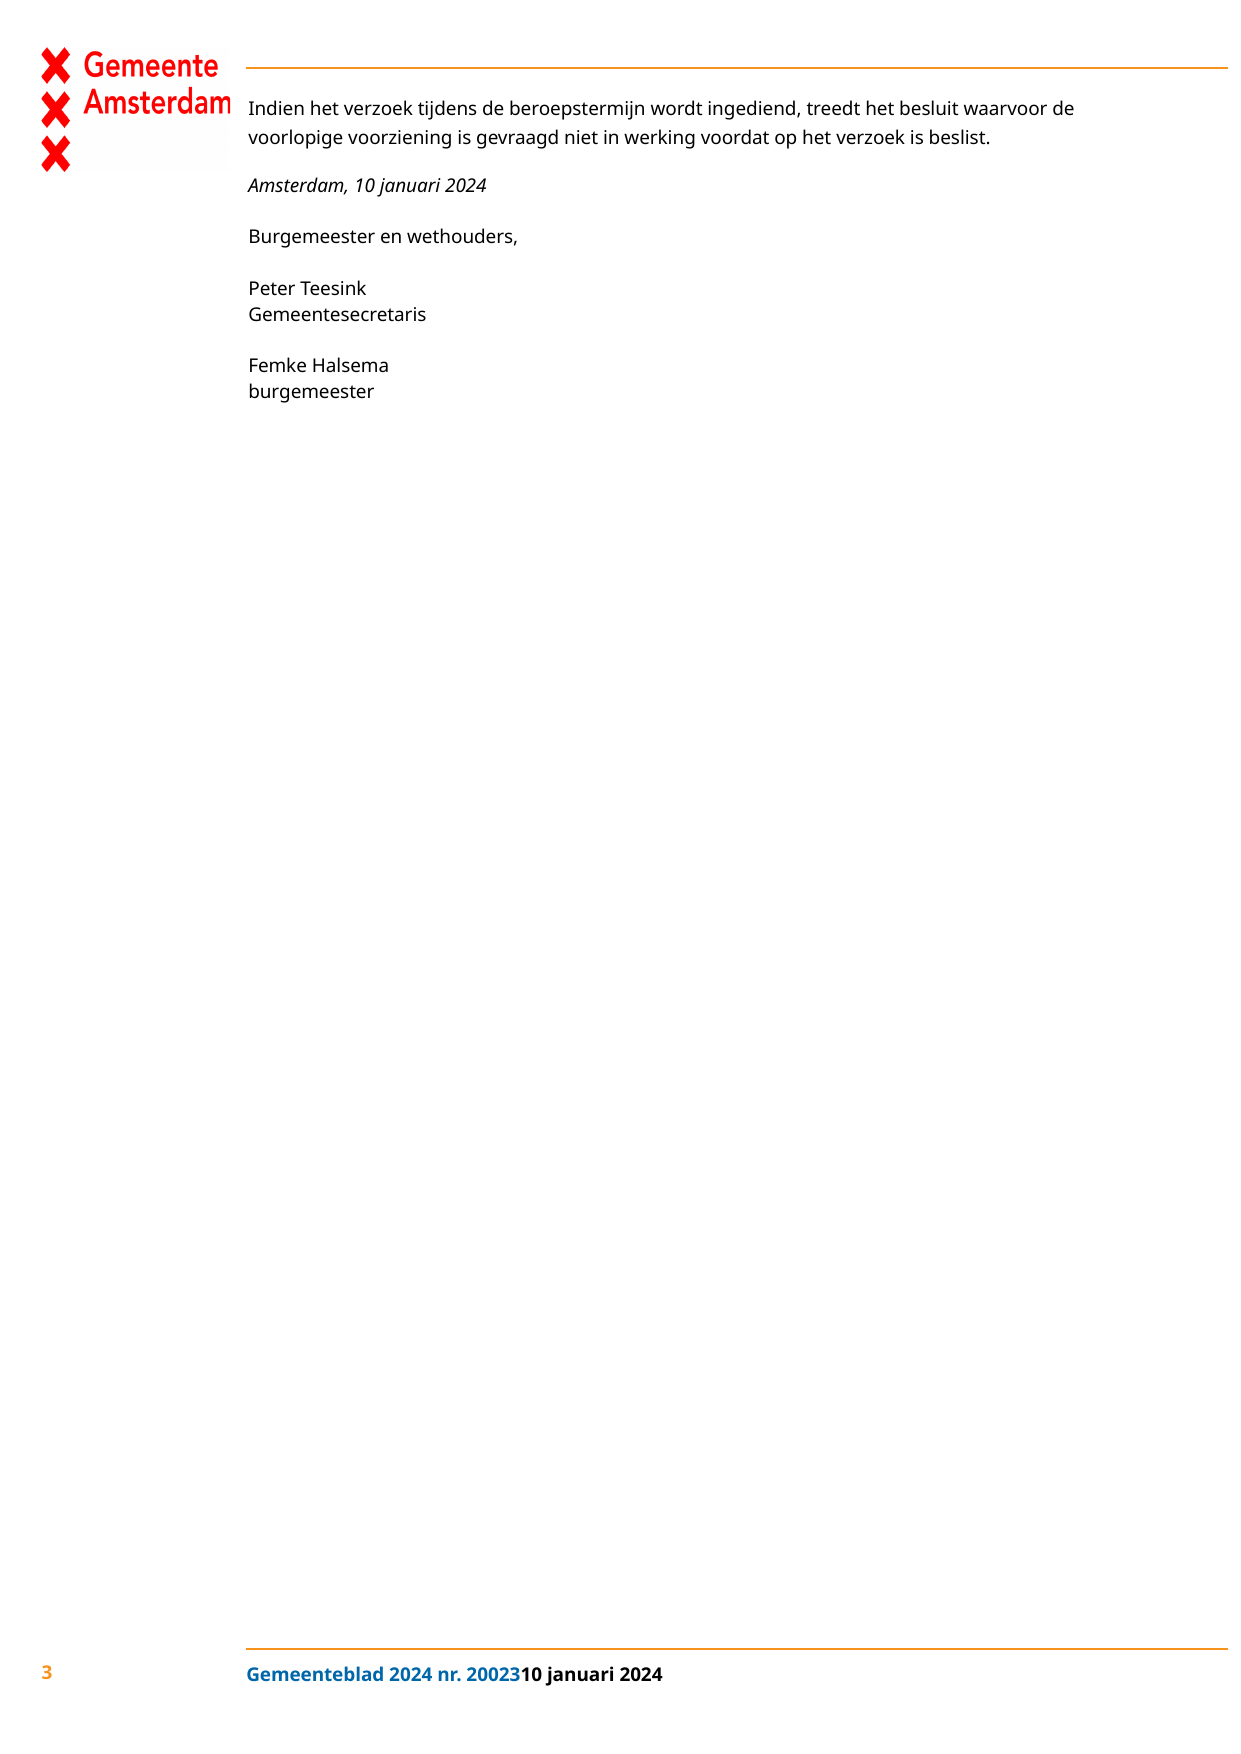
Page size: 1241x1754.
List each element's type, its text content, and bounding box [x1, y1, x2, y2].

text Femke Halsema [248, 352, 1152, 378]
text Peter Teesink [248, 275, 1152, 301]
picture [41, 47, 231, 172]
text Amsterdam, 10 januari 2024 [248, 172, 1152, 198]
text Burgemeester en wethouders, [248, 224, 1152, 249]
text burgemeester [248, 378, 1152, 404]
text Gemeentesecretaris [248, 301, 1152, 327]
text Indien het verzoek tijdens de beroepstermijn wordt ingediend, treedt het besluit waarvoor de voorlopige voorziening is gevraagd niet in werking voordat op het verzoek is beslist. [248, 95, 1152, 150]
